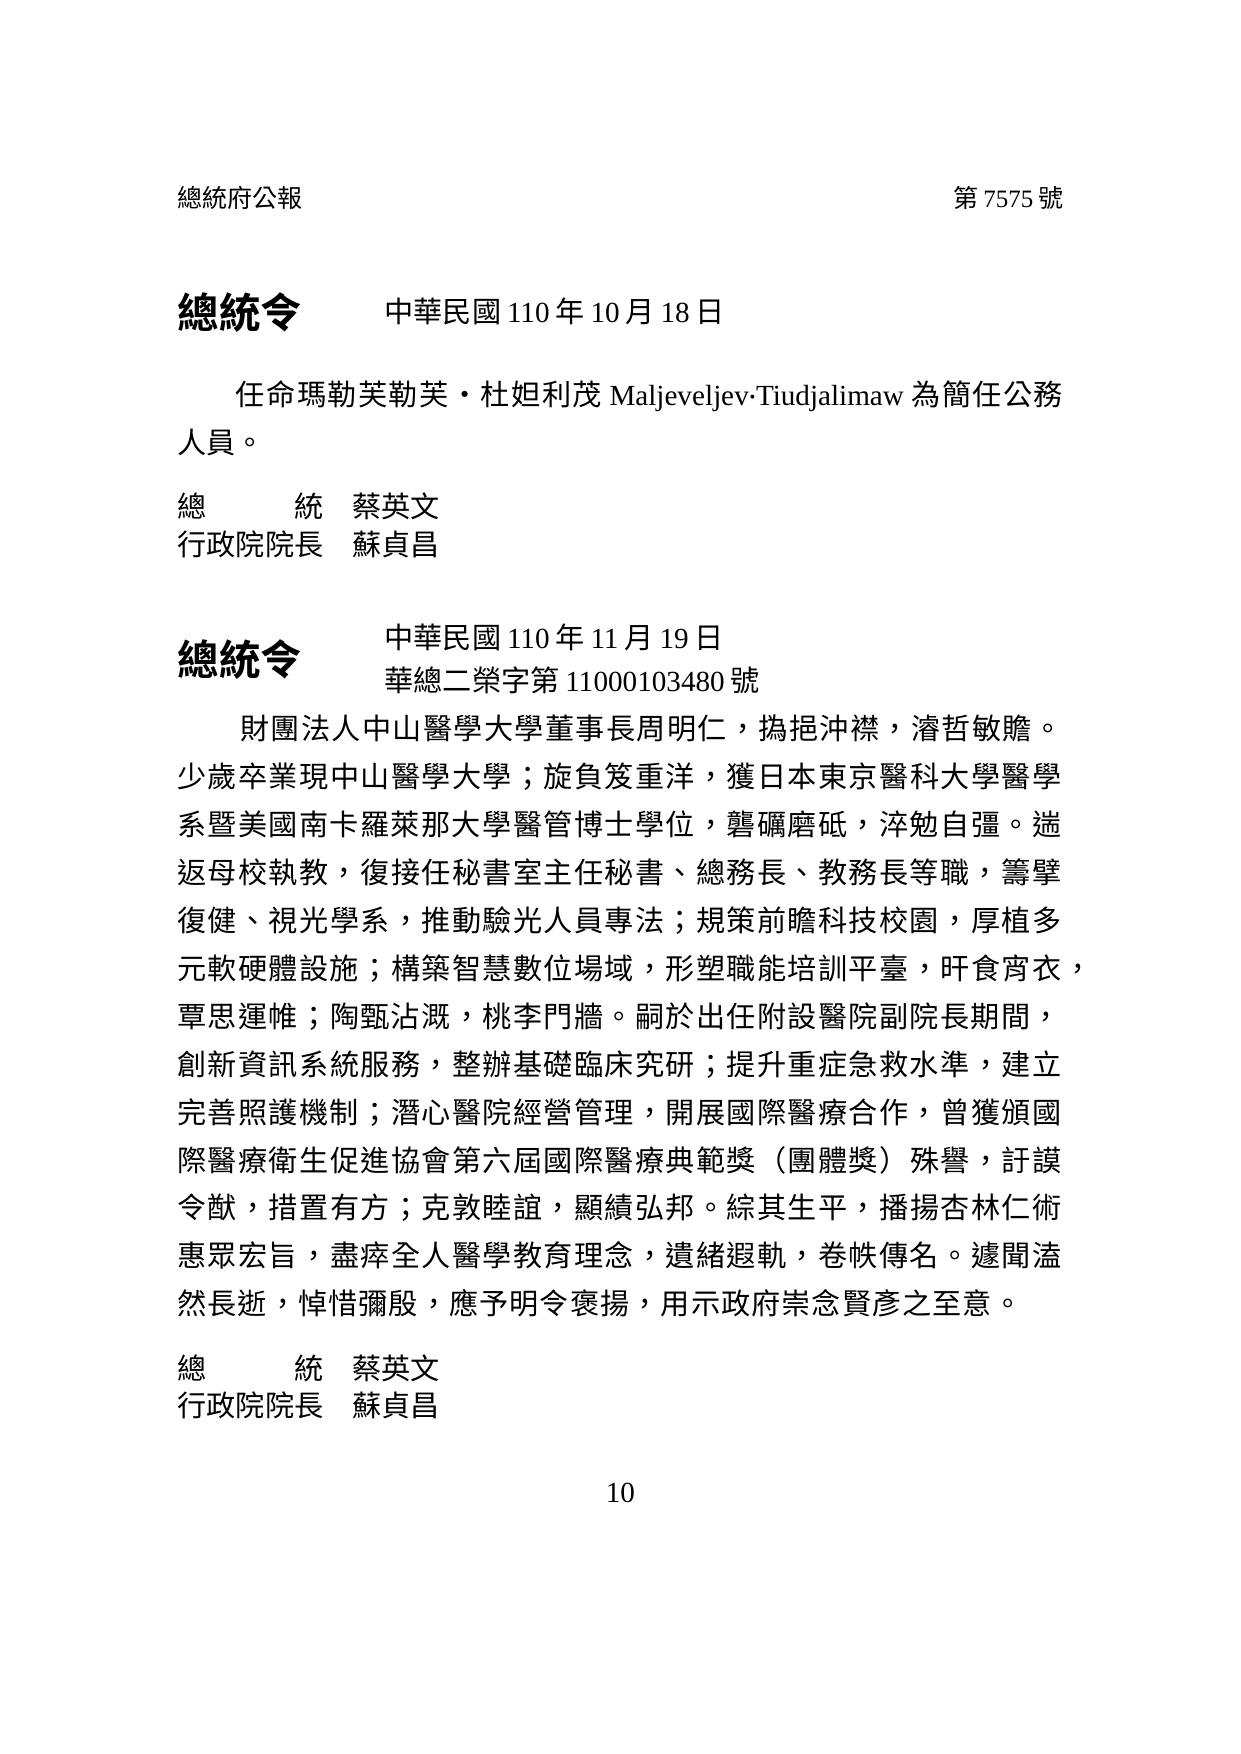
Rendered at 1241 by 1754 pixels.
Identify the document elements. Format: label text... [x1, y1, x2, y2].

table_header 中華民國110年10月18日 [381, 266, 877, 354]
table_header 總統令 [174, 613, 381, 701]
table_header 中華民國110年11月19日 華總二榮字第11000103480號 [381, 613, 877, 701]
text 總 統 蔡英文 行政院院長 蘇貞昌 [177, 488, 1063, 563]
table_header 總統令 [174, 266, 381, 354]
text 財團法人中山醫學大學董事長周明仁，撝挹沖襟，濬哲敏贍。少歲卒業現中山醫學大學；旋負笈重洋，獲日本東京醫科大學醫學系暨美國南卡羅萊那大學醫管博士學位，礱礪磨砥，淬勉自彊。遄返母校執教，復接任秘書室主任秘書、總務長、教務長等職，籌擘復健、視光學系，推動驗光人員專法；規策前瞻科技校園，厚植多元軟硬體設施；構築智慧數位場域，形塑職能培訓平臺，旰食宵衣，覃思運帷；陶甄沾溉，桃李門牆。嗣於出任附設醫院副院長期間，創新資訊系統服務，整辦基礎臨床究研；提升重症急救水準，建立完善照護機制；潛心醫院經營管理，開展國際醫療合作，曾獲頒國際醫療衛生促進協會第六屆國際醫療典範獎（團體獎）殊譽，訏謨令猷，措置有方；克敦睦誼，顯績弘邦。綜其生平，播揚杏林仁術惠眾宏旨，盡瘁全人醫學教育理念，遺緒遐軌，卷帙傳名。遽聞溘然長逝，悼惜彌殷，應予明令褒揚，用示政府崇念賢彥之至意。 [177, 701, 1063, 1324]
text 任命瑪勒芙勒芙‧杜妲利茂Maljeveljev‧Tiudjalimaw為簡任公務人員。 [177, 367, 1063, 463]
text 總 統 蔡英文 行政院院長 蘇貞昌 [177, 1349, 1063, 1424]
